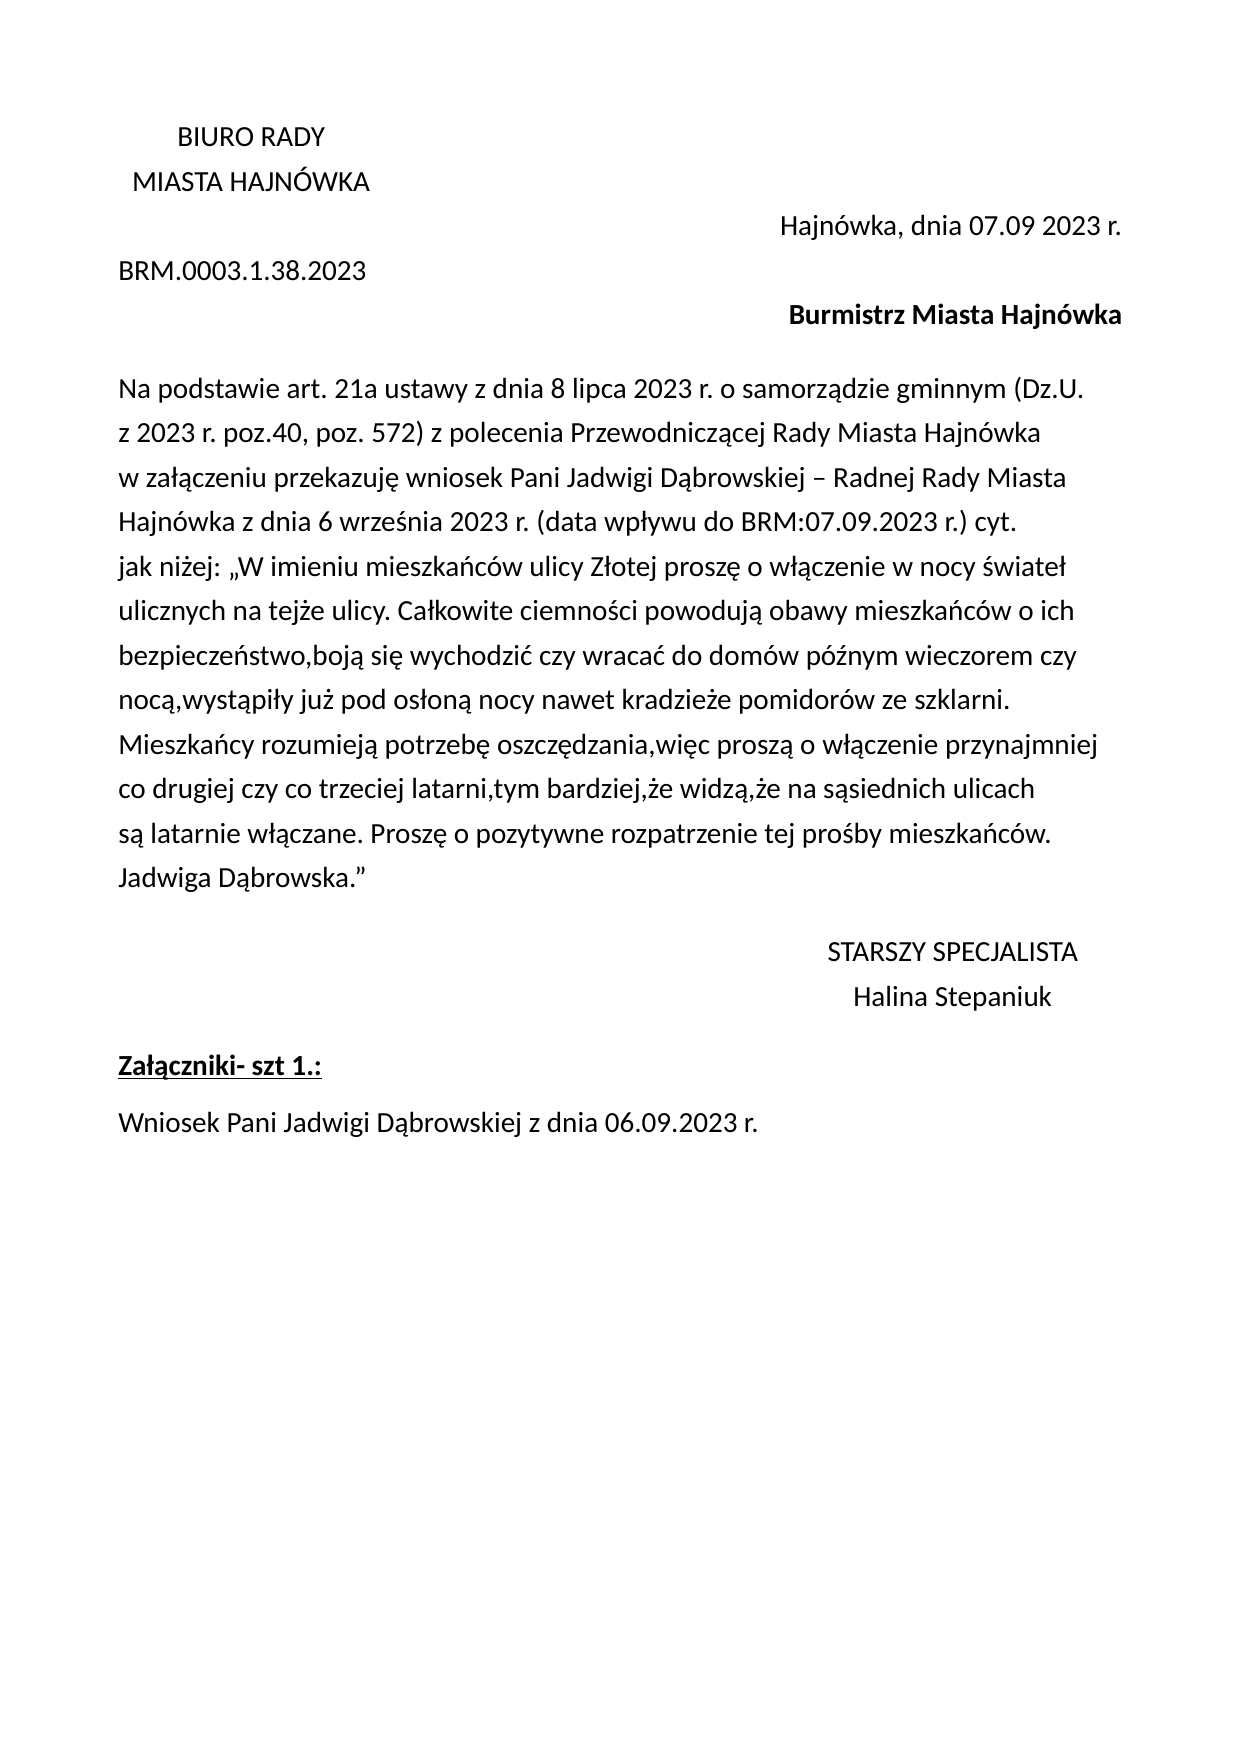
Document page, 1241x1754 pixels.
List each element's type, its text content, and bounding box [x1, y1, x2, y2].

subtitle Załączniki- szt 1.: [118, 1047, 1122, 1083]
text Burmistrz Miasta Hajnówka [118, 296, 1122, 332]
text Na podstawie art. 21a ustawy z dnia 8 lipca 2023 r. o samorządzie gminnym (Dz.U. z 2023 r. poz.40, poz. 572) z polecenia Przewodniczącej Rady Miasta Hajnówka w załączeniu przekazuję wniosek Pani Jadwigi Dąbrowskiej – Radnej Rady Miasta Hajnówka z dnia 6 września 2023 r. (data wpływu do BRM:07.09.2023 r.) cyt. jak niżej: „W imieniu mieszkańców ulicy Złotej proszę o włączenie w nocy świateł ulicznych na tejże ulicy. Całkowite ciemności powodują obawy mieszkańców o ich bezpieczeństwo,boją się wychodzić czy wracać do domów późnym wieczorem czy nocą,wystąpiły już pod osłoną nocy nawet kradzieże pomidorów ze szklarni. Mieszkańcy rozumieją potrzebę oszczędzania,więc proszą o włączenie przynajmniej co drugiej czy co trzeciej latarni,tym bardziej,że widzą,że na sąsiednich ulicach są latarnie włączane. Proszę o pozytywne rozpatrzenie tej prośby mieszkańców. Jadwiga Dąbrowska.” [118, 370, 1122, 895]
text BIURO RADY [0, 118, 1122, 154]
text Wniosek Pani Jadwigi Dąbrowskiej z dnia 06.09.2023 r. [118, 1104, 1122, 1140]
text MIASTA HAJNÓWKA [0, 163, 1122, 198]
text BRM.0003.1.38.2023 [118, 252, 1122, 287]
text Hajnówka, dnia 07.09 2023 r. [118, 207, 1122, 243]
text Halina Stepaniuk [783, 978, 1122, 1013]
text STARSZY SPECJALISTA [783, 933, 1122, 969]
